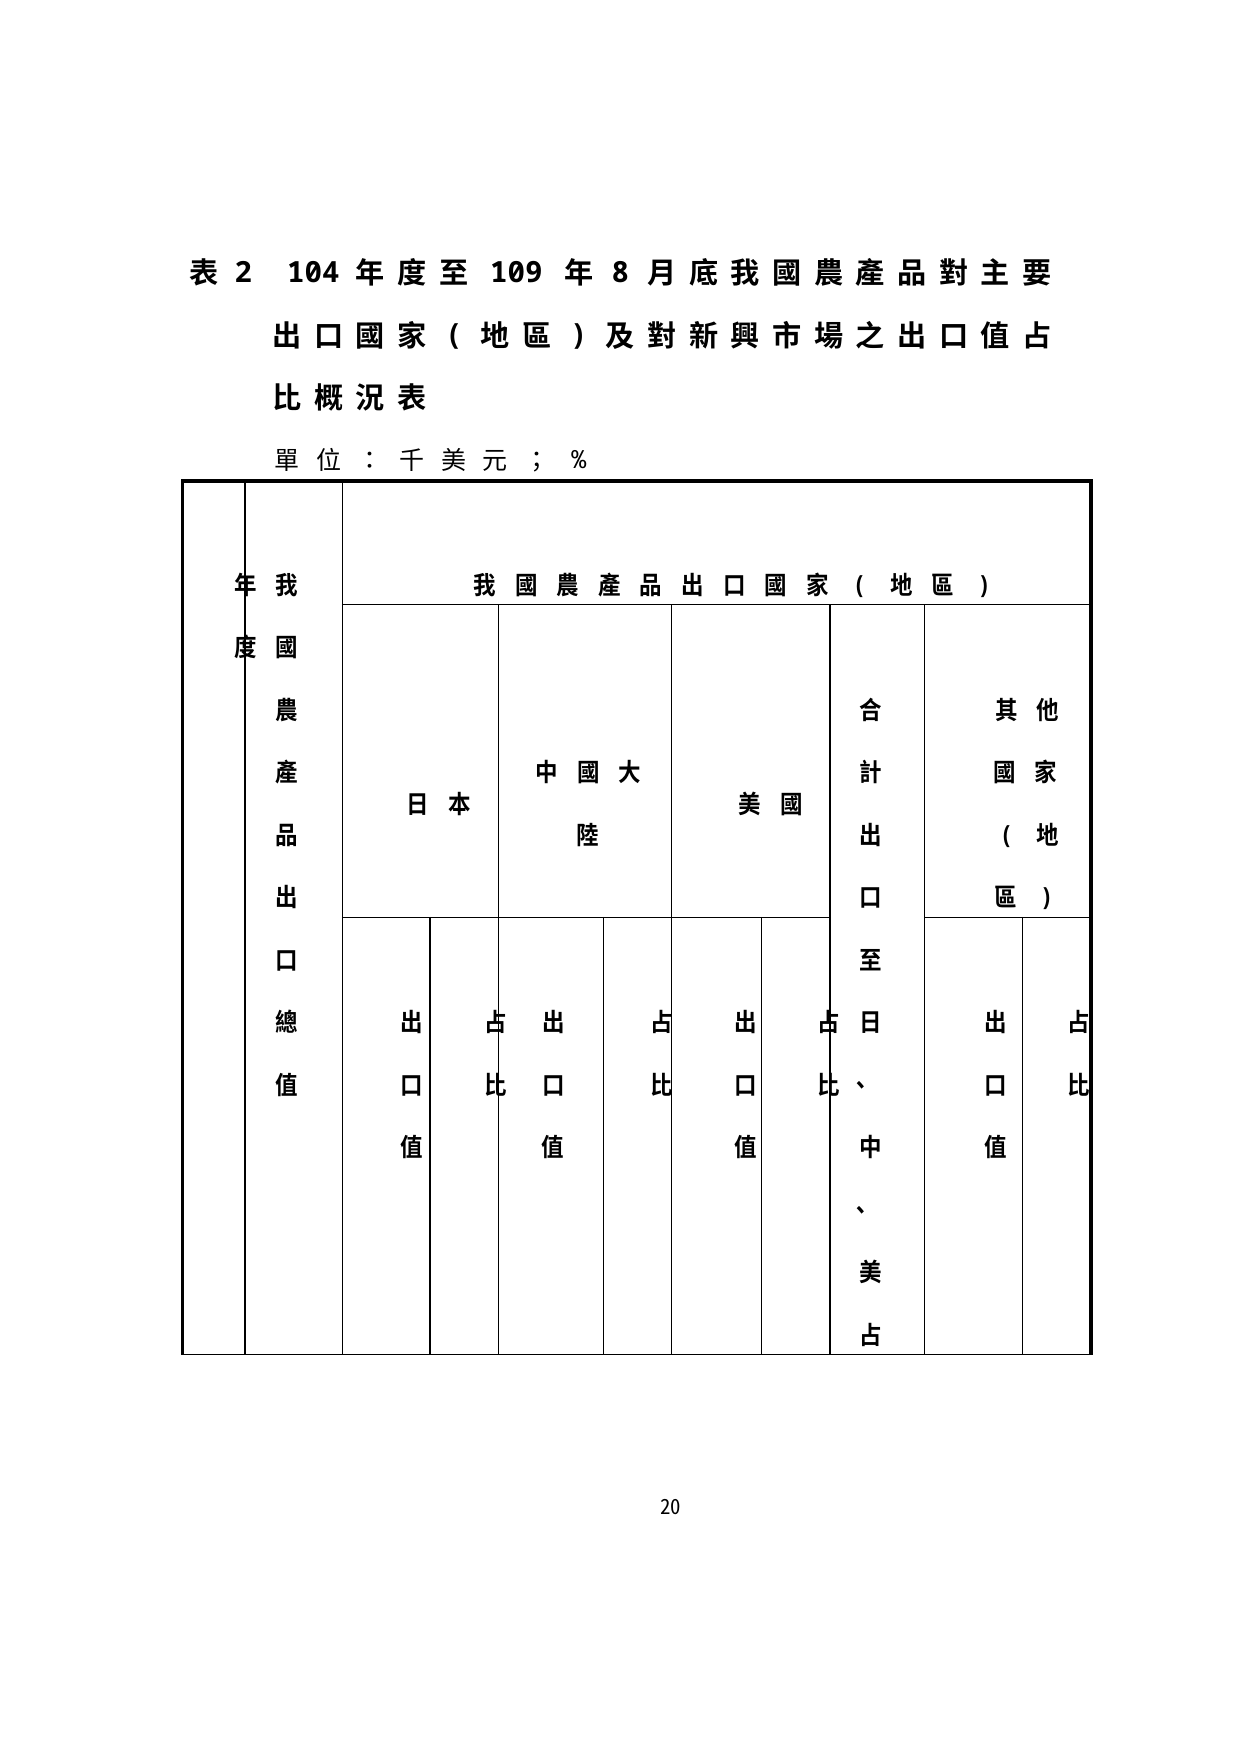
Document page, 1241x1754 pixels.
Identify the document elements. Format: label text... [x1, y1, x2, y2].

table_header 我國農產品出口總值 [246, 483, 342, 1354]
table_cell 美國 [672, 605, 829, 917]
table_cell 占比 [490, 1024, 498, 1029]
text 表2 104年度至109年8月底我國農產品對主要出口國家(地區)及對新興市場之出口值占比概況表 單位：千美元；% [169, 229, 1058, 479]
table_cell 出口值 [925, 918, 1022, 1354]
table_cell 出口值 [672, 918, 761, 1354]
table_cell 出口值 [343, 918, 429, 1354]
table_cell 占比 [604, 918, 671, 1354]
table_cell 占比 [1023, 918, 1089, 1354]
table_header 年度 [184, 483, 244, 1354]
table_cell 其他國家(地區) [925, 605, 1089, 917]
table_cell 占比 [762, 918, 829, 1354]
table_cell 中國大陸 [499, 605, 671, 917]
table_header 我國農產品出口國家(地區) [343, 483, 1089, 604]
table_cell 占比 [431, 918, 498, 1354]
table_cell 合計出口至日、中、美占比 [831, 605, 924, 1354]
table_cell 日本 [343, 605, 498, 917]
table_cell 出口值 [499, 918, 603, 1354]
